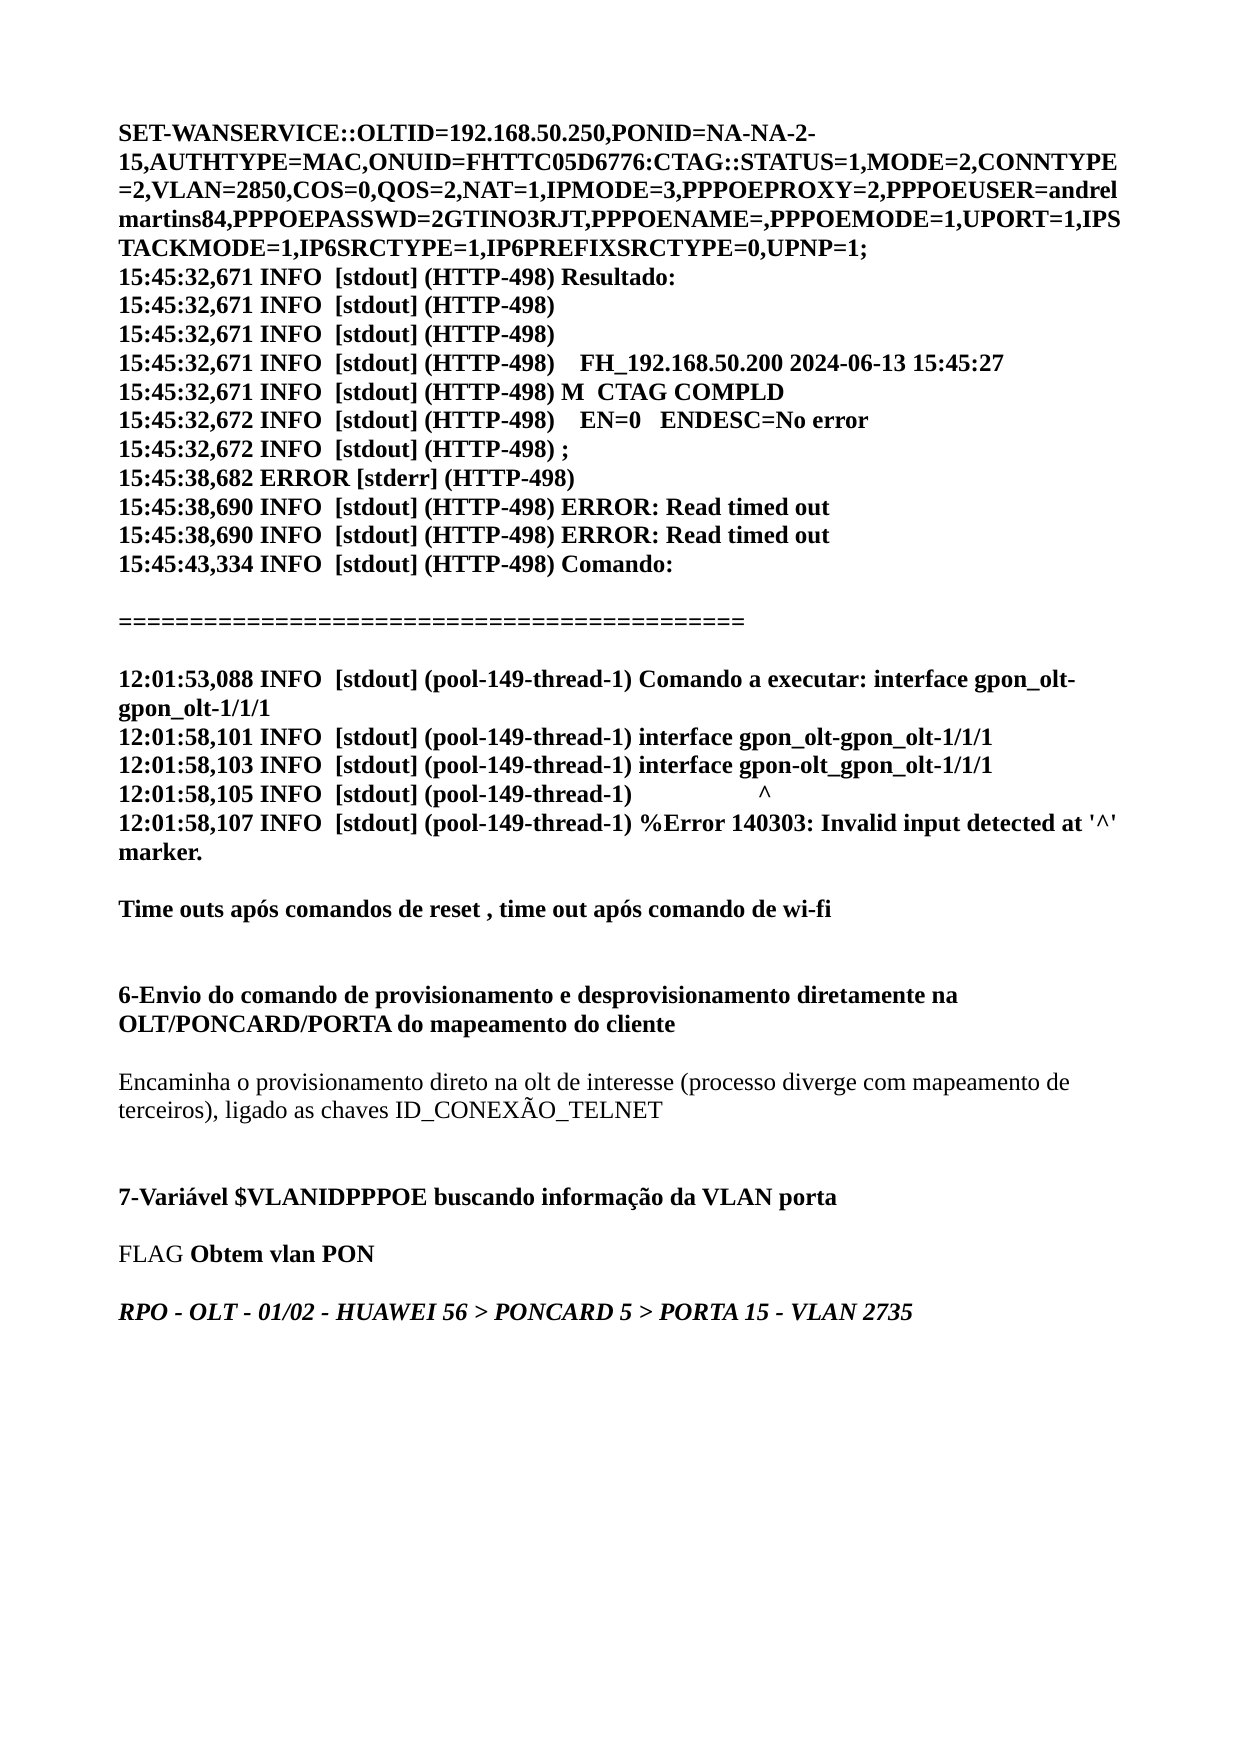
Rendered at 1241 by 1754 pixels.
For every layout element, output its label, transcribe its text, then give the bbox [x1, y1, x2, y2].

text 15:45:32,671 INFO [stdout] (HTTP-498) FH_192.168.50.200 2024-06-13 15:45:27 [118, 348, 1122, 377]
text 15:45:32,671 INFO [stdout] (HTTP-498) [118, 319, 1122, 348]
text 15:45:32,671 INFO [stdout] (HTTP-498) Resultado: [118, 262, 1122, 291]
text 12:01:53,088 INFO [stdout] (pool-149-thread-1) Comando a executar: interface gpon_olt-gpon_olt-1/1/1 12:01:58,101 INFO [stdout] (pool-149-thread-1) interface gpon_olt-gpon_olt-1/1/1 12:01:58,103 INFO [stdout] (pool-149-thread-1) interface gpon-olt_gpon_olt-1/1/1 12:01:58,105 INFO [stdout] (pool-149-thread-1) ^ 12:01:58,107 INFO [stdout] (pool-149-thread-1) %Error 140303: Invalid input detected at '^' marker. [118, 664, 1122, 866]
text 15:45:38,690 INFO [stdout] (HTTP-498) ERROR: Read timed out [118, 521, 1122, 549]
text 15:45:38,682 ERROR [stderr] (HTTP-498) [118, 463, 1122, 492]
text 15:45:32,671 INFO [stdout] (HTTP-498) M CTAG COMPLD [118, 377, 1122, 406]
text 15:45:38,690 INFO [stdout] (HTTP-498) ERROR: Read timed out [118, 492, 1122, 521]
text 6-Envio do comando de provisionamento e desprovisionamento diretamente na OLT/PONCARD/PORTA do mapeamento do cliente [118, 981, 1122, 1038]
text 15:45:32,671 INFO [stdout] (HTTP-498) [118, 291, 1122, 319]
text FLAG Obtem vlan PON [118, 1239, 1122, 1268]
text 15:45:32,672 INFO [stdout] (HTTP-498) ; [118, 434, 1122, 463]
text RPO - OLT - 01/02 - HUAWEI 56 > PONCARD 5 > PORTA 15 - VLAN 2735 [118, 1297, 1122, 1326]
text Time outs após comandos de reset , time out após comando de wi-fi [118, 894, 1122, 923]
text SET-WANSERVICE::OLTID=192.168.50.250,PONID=NA-NA-2-15,AUTHTYPE=MAC,ONUID=FHTTC05D6776:CTAG::STATUS=1,MODE=2,CONNTYPE=2,VLAN=2850,COS=0,QOS=2,NAT=1,IPMODE=3,PPPOEPROXY=2,PPPOEUSER=andrelmartins84,PPPOEPASSWD=2GTINO3RJT,PPPOENAME=,PPPOEMODE=1,UPORT=1,IPSTACKMODE=1,IP6SRCTYPE=1,IP6PREFIXSRCTYPE=0,UPNP=1; [118, 118, 1122, 262]
text 7-Variável $VLANIDPPPOE buscando informação da VLAN porta [118, 1182, 1122, 1211]
text 15:45:43,334 INFO [stdout] (HTTP-498) Comando: [118, 549, 1122, 578]
text 15:45:32,672 INFO [stdout] (HTTP-498) EN=0 ENDESC=No error [118, 406, 1122, 434]
text ============================================ [118, 607, 1122, 636]
text Encaminha o provisionamento direto na olt de interesse (processo diverge com mapeamento de terceiros), ligado as chaves ID_CONEXÃO_TELNET [118, 1067, 1122, 1124]
